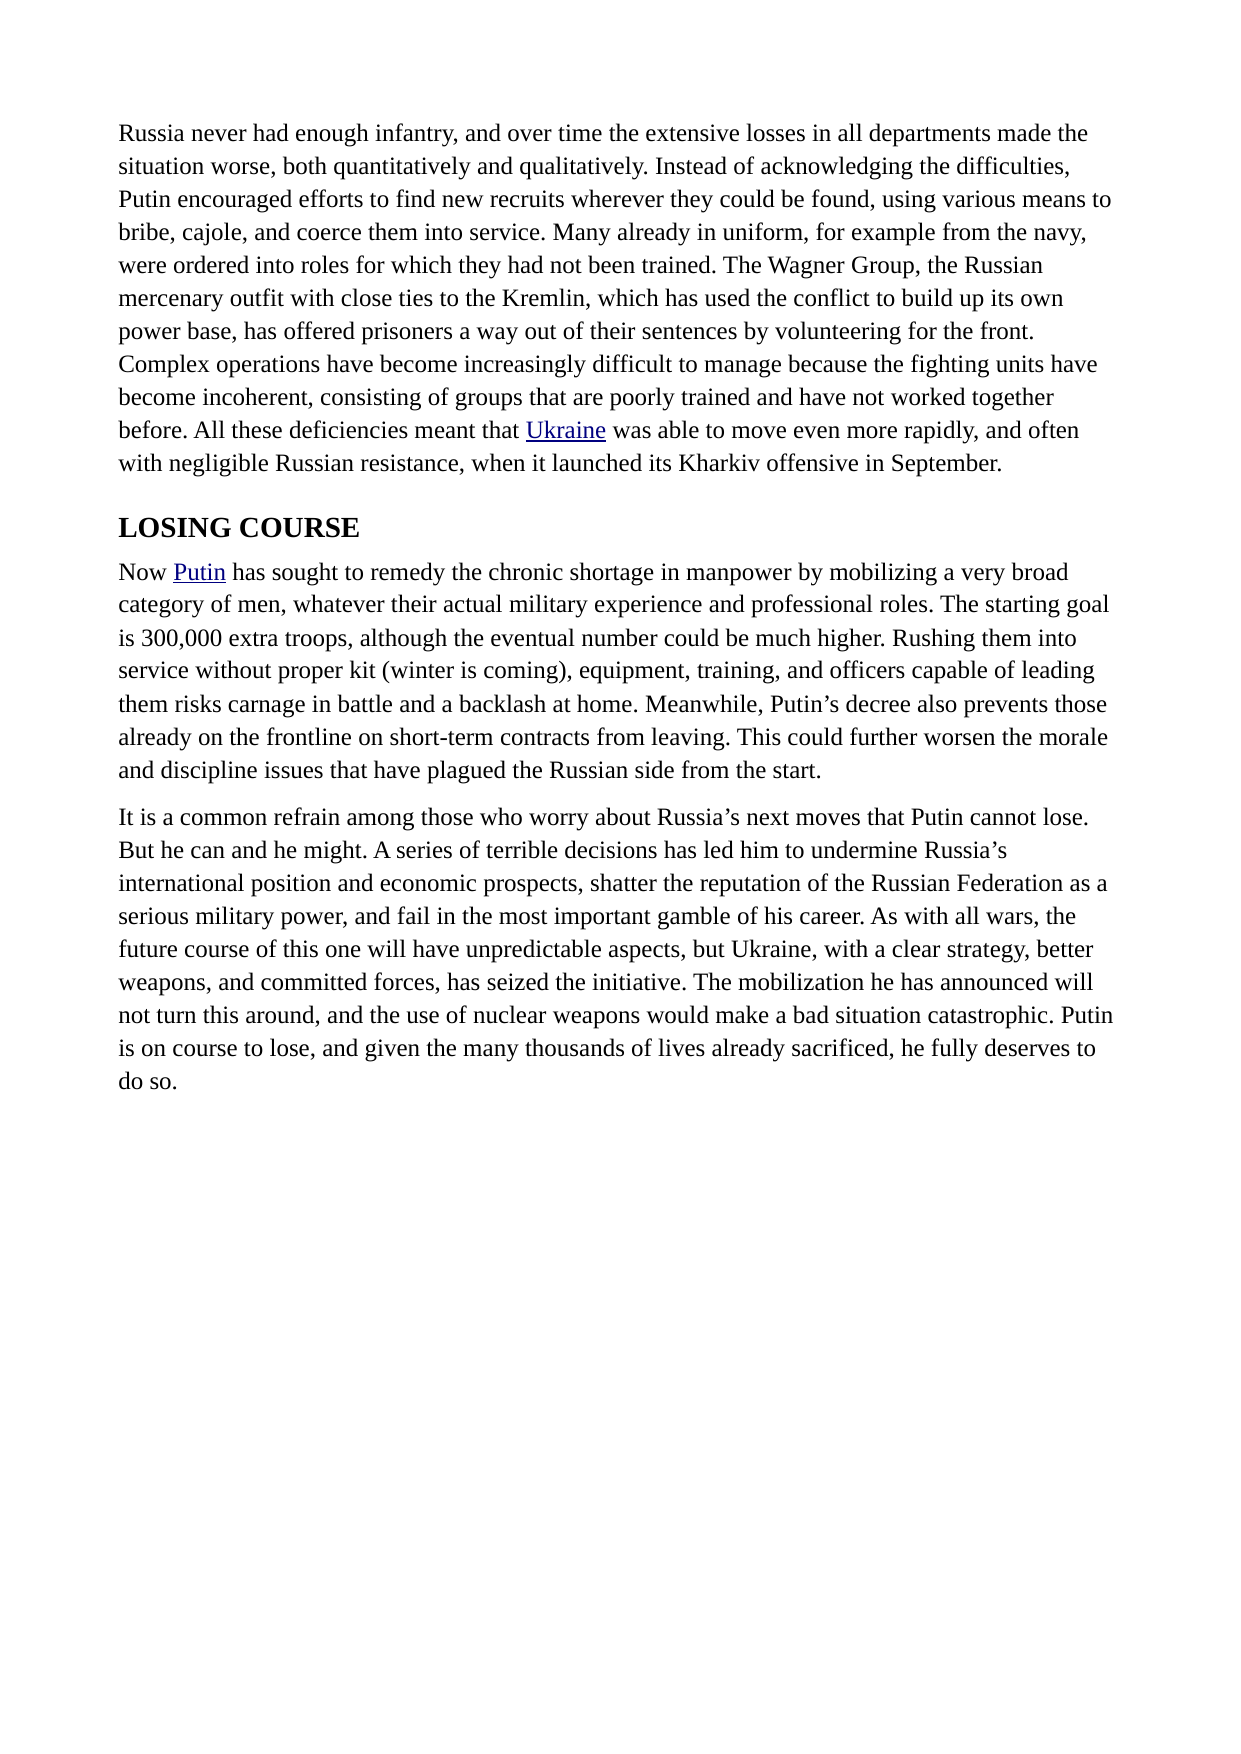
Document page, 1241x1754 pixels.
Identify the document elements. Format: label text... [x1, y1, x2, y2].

text Now Putin has sought to remedy the chronic shortage in manpower by mobilizing a very broad category of men, whatever their actual military experience and professional roles. The starting goal is 300,000 extra troops, although the eventual number could be much higher. Rushing them into service without proper kit (winter is coming), equipment, training, and officers capable of leading them risks carnage in battle and a backlash at home. Meanwhile, Putin’s decree also prevents those already on the frontline on short-term contracts from leaving. This could further worsen the morale and discipline issues that have plagued the Russian side from the start. [118, 557, 1122, 783]
subtitle LOSING COURSE [118, 511, 1122, 544]
text Russia never had enough infantry, and over time the extensive losses in all departments made the situation worse, both quantitatively and qualitatively. Instead of acknowledging the difficulties, Putin encouraged efforts to find new recruits wherever they could be found, using various means to bribe, cajole, and coerce them into service. Many already in uniform, for example from the navy, were ordered into roles for which they had not been trained. The Wagner Group, the Russian mercenary outfit with close ties to the Kremlin, which has used the conflict to build up its own power base, has offered prisoners a way out of their sentences by volunteering for the front. Complex operations have become increasingly difficult to manage because the fighting units have become incoherent, consisting of groups that are poorly trained and have not worked together before. All these deficiencies meant that Ukraine was able to move even more rapidly, and often with negligible Russian resistance, when it launched its Kharkiv offensive in September. [118, 118, 1122, 477]
text It is a common refrain among those who worry about Russia’s next moves that Putin cannot lose. But he can and he might. A series of terrible decisions has led him to undermine Russia’s international position and economic prospects, shatter the reputation of the Russian Federation as a serious military power, and fail in the most important gamble of his career. As with all wars, the future course of this one will have unpredictable aspects, but Ukraine, with a clear strategy, better weapons, and committed forces, has seized the initiative. The mobilization he has announced will not turn this around, and the use of nuclear weapons would make a bad situation catastrophic. Putin is on course to lose, and given the many thousands of lives already sacrificed, he fully deserves to do so. [118, 802, 1122, 1095]
